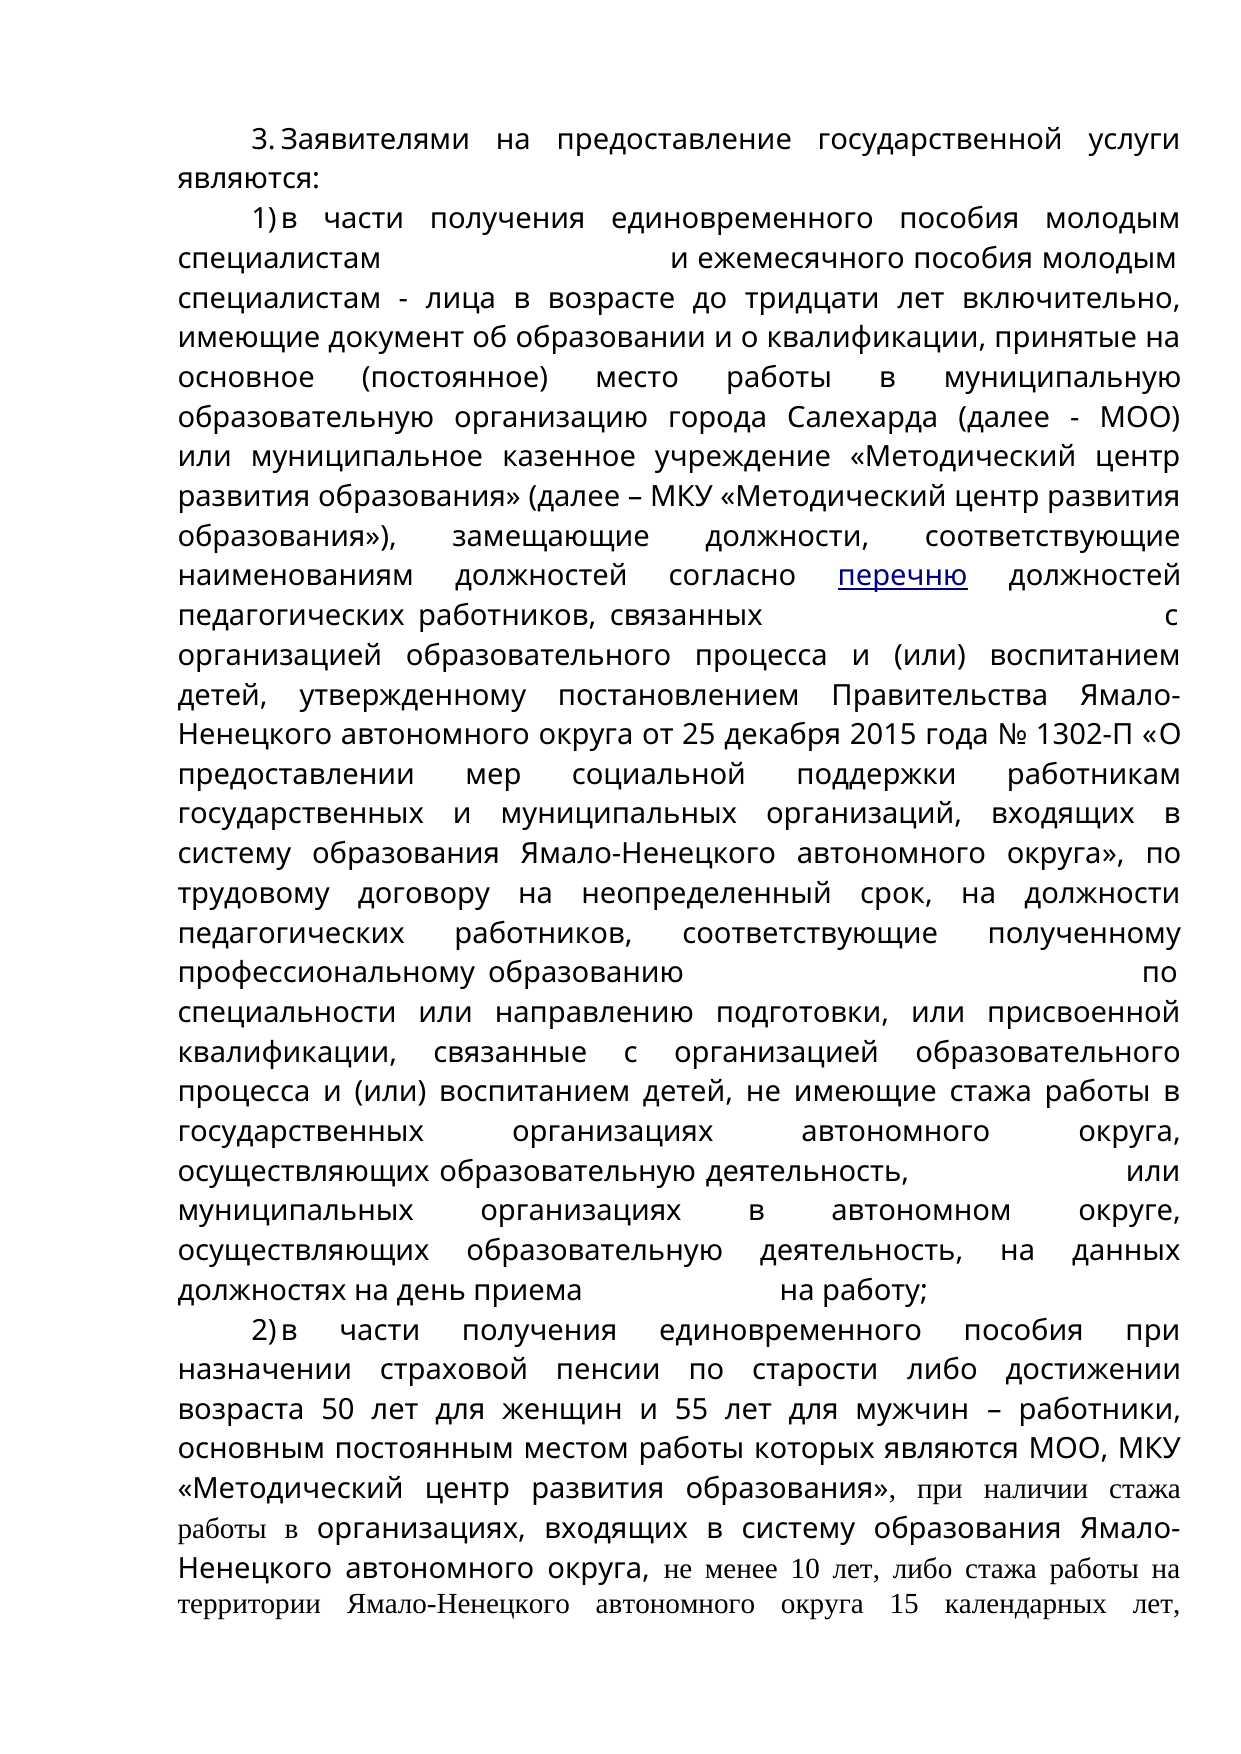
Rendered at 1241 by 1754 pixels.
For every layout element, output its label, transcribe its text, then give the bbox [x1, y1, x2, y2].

text 2) в части получения единовременного пособия при назначении страховой пенсии по старости либо достижении возраста 50 лет для женщин и 55 лет для мужчин – работники, основным постоянным местом работы которых являются МОО, МКУ «Методический центр развития образования», при наличии стажа работы в организациях, входящих в систему образования Ямало-Ненецкого автономного округа, не менее 10 лет, либо стажа работы на территории Ямало-Ненецкого автономного округа 15 календарных лет, [177, 1309, 1181, 1620]
text 1) в части получения единовременного пособия молодым специалистам и ежемесячного пособия молодым специалистам - лица в возрасте до тридцати лет включительно, имеющие документ об образовании и о квалификации, принятые на основное (постоянное) место работы в муниципальную образовательную организацию города Салехарда (далее - МОО) или муниципальное казенное учреждение «Методический центр развития образования» (далее – МКУ «Методический центр развития образования»), замещающие должности, соответствующие наименованиям должностей согласно перечню должностей педагогических работников, связанных с организацией образовательного процесса и (или) воспитанием детей, утвержденному постановлением Правительства Ямало-Ненецкого автономного округа от 25 декабря 2015 года № 1302-П «О предоставлении мер социальной поддержки работникам государственных и муниципальных организаций, входящих в систему образования Ямало-Ненецкого автономного округа», по трудовому договору на неопределенный срок, на должности педагогических работников, соответствующие полученному профессиональному образованию по специальности или направлению подготовки, или присвоенной квалификации, связанные с организацией образовательного процесса и (или) воспитанием детей, не имеющие стажа работы в государственных организациях автономного округа, осуществляющих образовательную деятельность, или муниципальных организациях в автономном округе, осуществляющих образовательную деятельность, на данных должностях на день приема на работу; [177, 197, 1181, 1309]
text 3. Заявителями на предоставление государственной услуги являются: [177, 118, 1181, 197]
